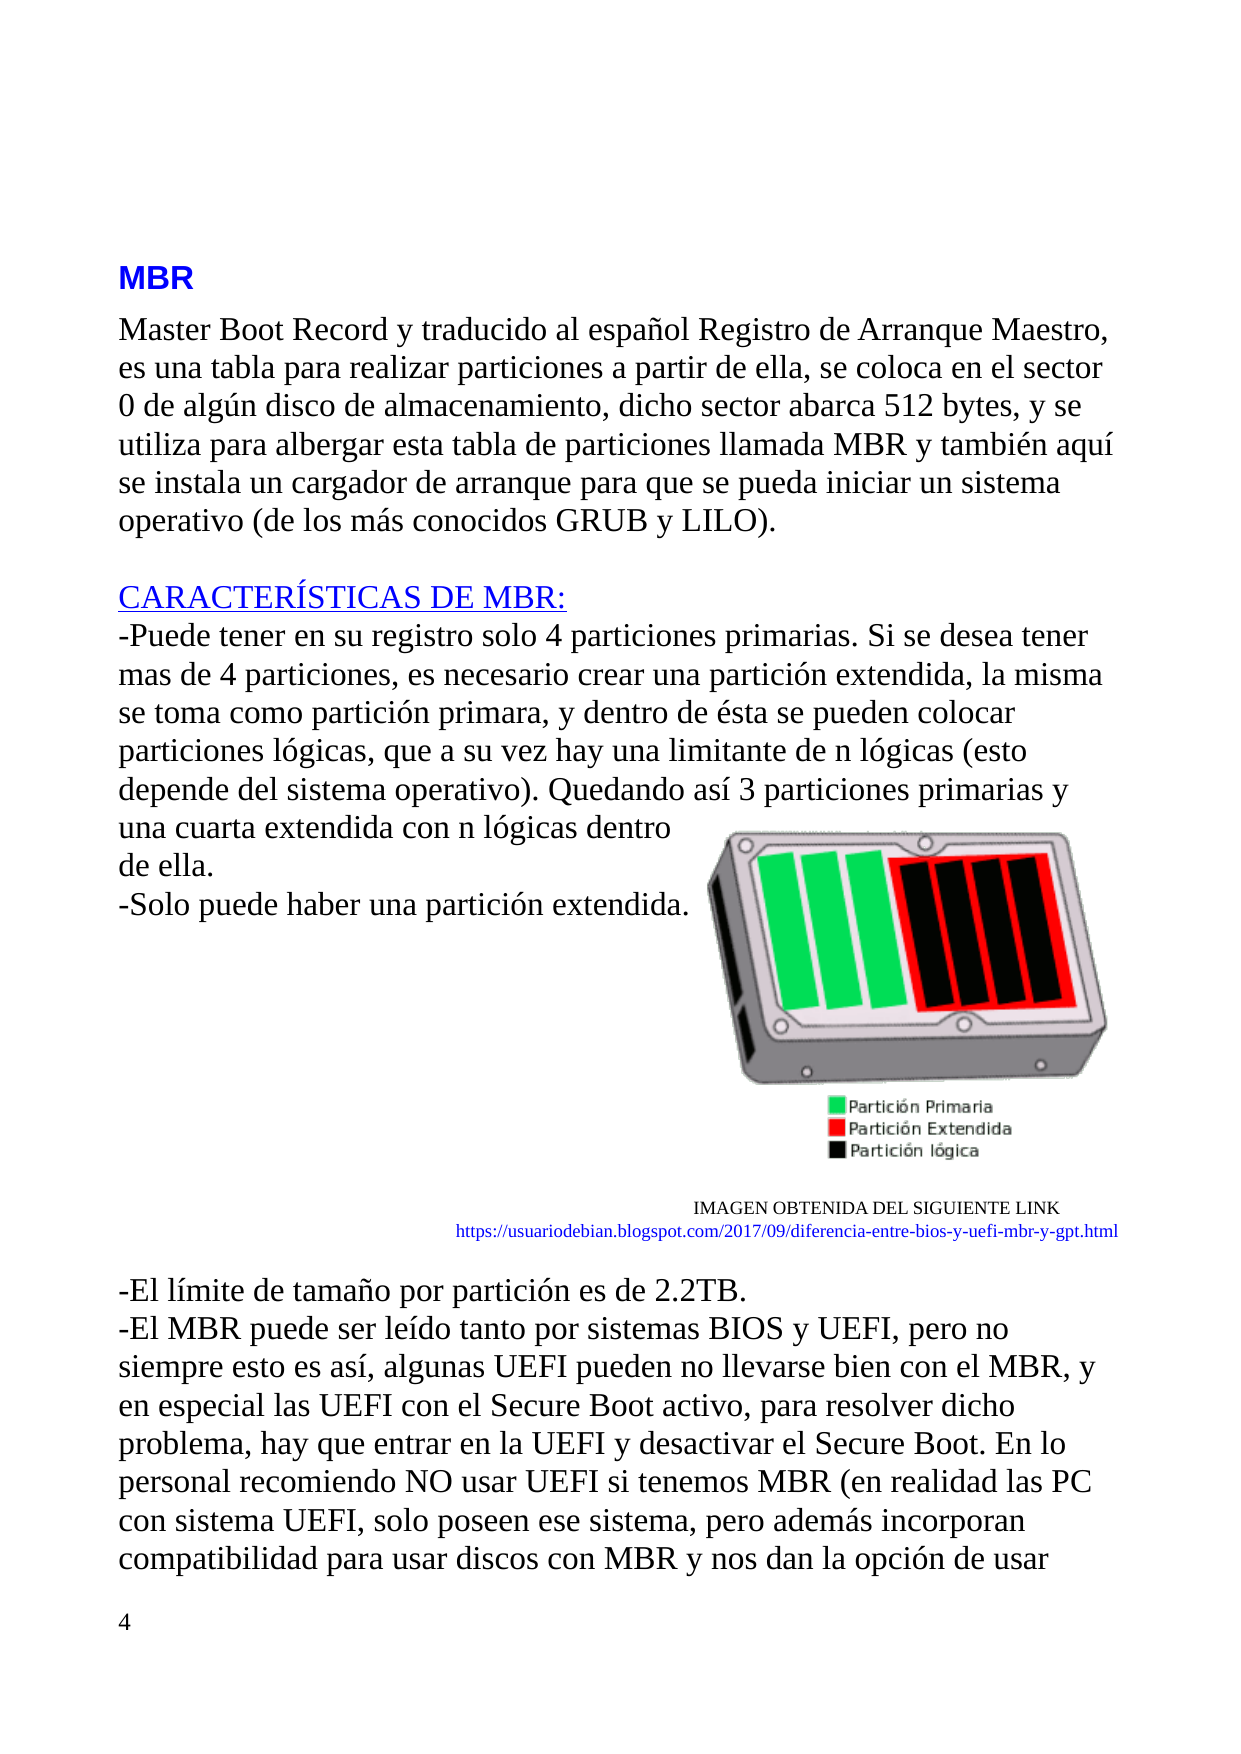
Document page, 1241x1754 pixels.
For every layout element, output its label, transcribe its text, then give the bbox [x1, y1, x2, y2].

text https://usuariodebian.blogspot.com/2017/09/diferencia-entre-bios-y-uefi-mbr-y-gpt.html [118, 1219, 1122, 1241]
subtitle MBR [118, 258, 1122, 297]
picture [695, 822, 1123, 1171]
text -El MBR puede ser leído tanto por sistemas BIOS y UEFI, pero no siempre esto es así, algunas UEFI pueden no llevarse bien con el MBR, y en especial las UEFI con el Secure Boot activo, para resolver dicho problema, hay que entrar en la UEFI y desactivar el Secure Boot. En lo personal recomiendo NO usar UEFI si tenemos MBR (en realidad las PC con sistema UEFI, solo poseen ese sistema, pero además incorporan compatibilidad para usar discos con MBR y nos dan la opción de usar [118, 1308, 1122, 1576]
text IMAGEN OBTENIDA DEL SIGUIENTE LINK [118, 1191, 1122, 1219]
text -Solo puede haber una partición extendida. [118, 884, 695, 922]
text Master Boot Record y traducido al español Registro de Arranque Maestro, es una tabla para realizar particiones a partir de ella, se coloca en el sector 0 de algún disco de almacenamiento, dicho sector abarca 512 bytes, y se utiliza para albergar esta tabla de particiones llamada MBR y también aquí se instala un cargador de arranque para que se pueda iniciar un sistema operativo (de los más conocidos GRUB y LILO). [118, 309, 1122, 539]
text -El límite de tamaño por partición es de 2.2TB. [118, 1270, 1122, 1308]
text CARACTERÍSTICAS DE MBR: -Puede tener en su registro solo 4 particiones primarias. Si se desea tener mas de 4 particiones, es necesario crear una partición extendida, la misma se toma como partición primara, y dentro de ésta se pueden colocar particiones lógicas, que a su vez hay una limitante de n lógicas (esto depende del sistema operativo). Quedando así 3 particiones primarias y una cuarta extendida con n lógicas dentro de ella. [118, 577, 1122, 884]
